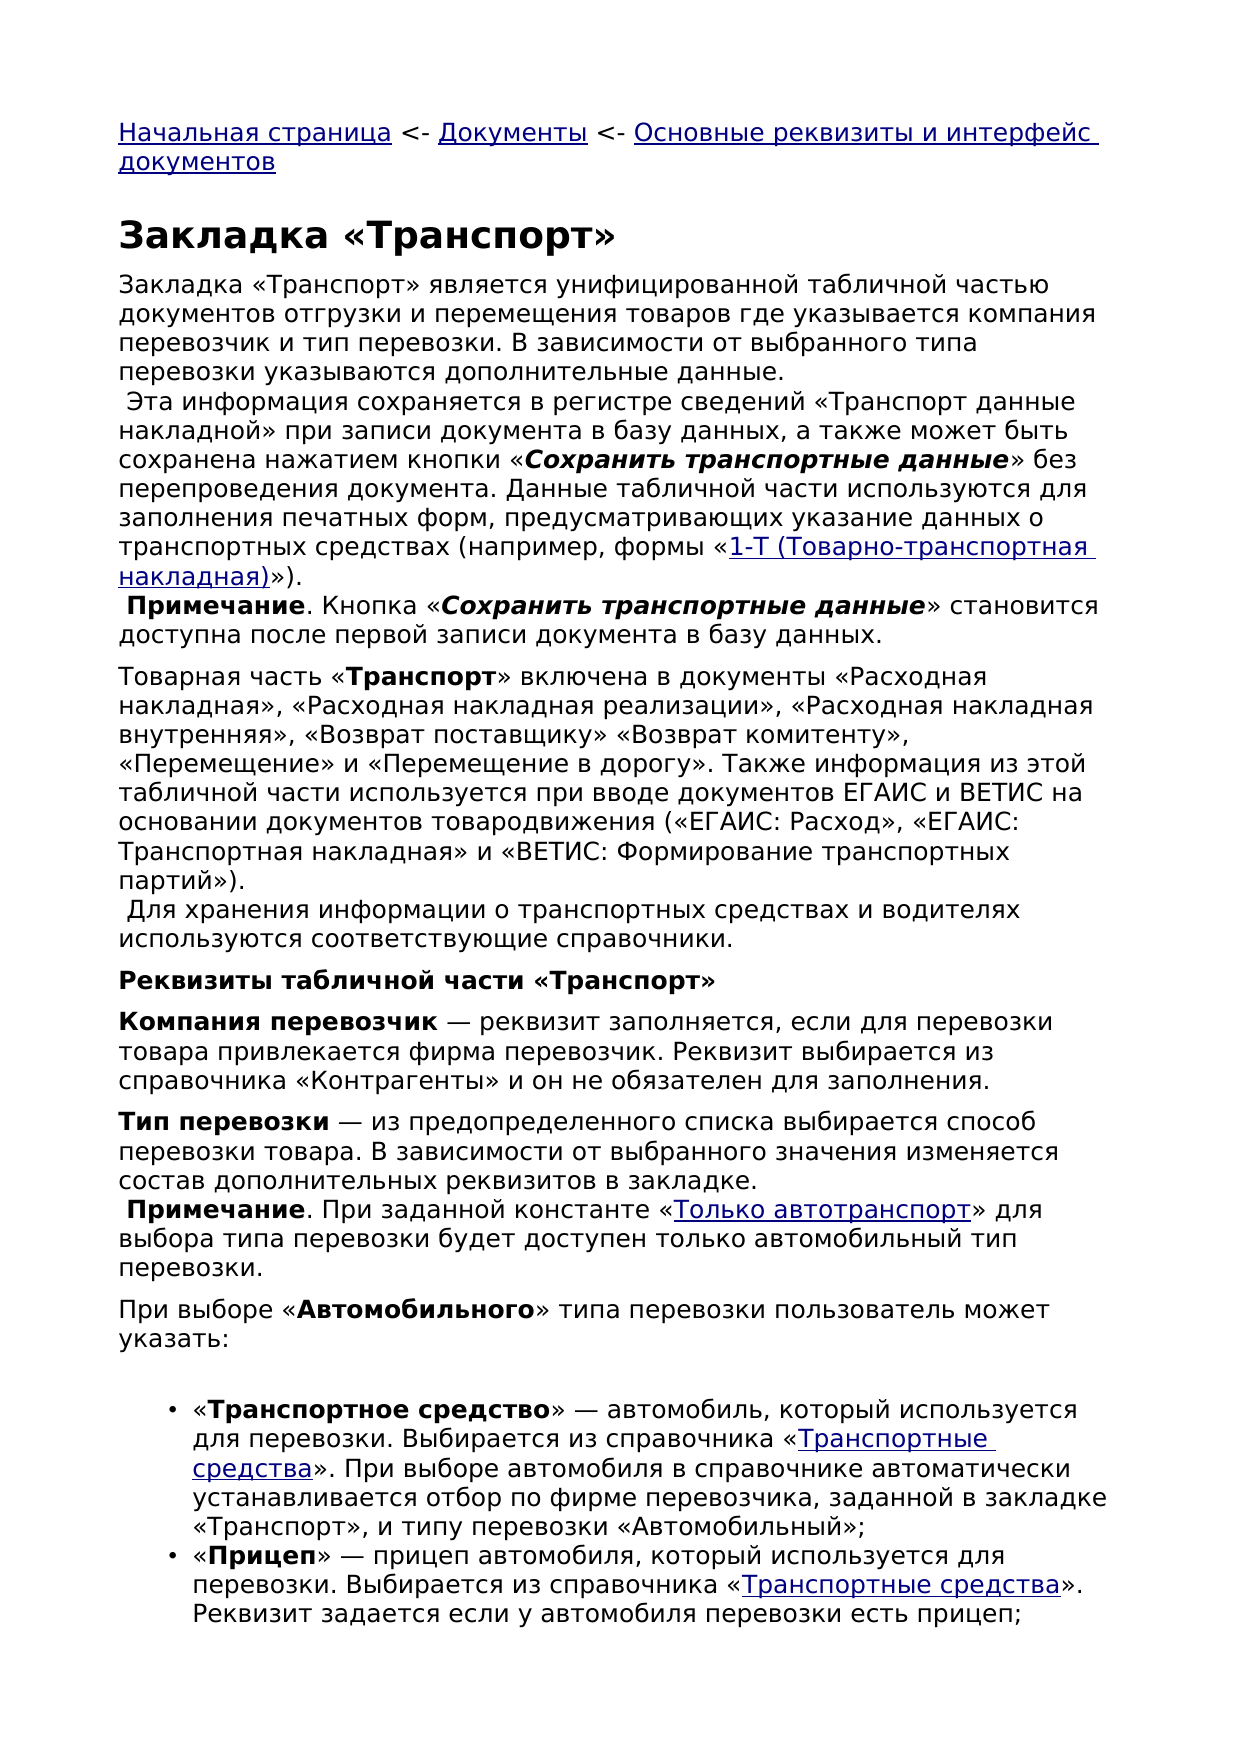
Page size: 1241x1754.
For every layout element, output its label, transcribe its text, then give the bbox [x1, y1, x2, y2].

text Начальная страница <- Документы <- Основные реквизиты и интерфейс документов [118, 118, 1122, 176]
text При выборе «Автомобильного» типа перевозки пользователь может указать: [118, 1295, 1122, 1353]
text Тип перевозки — из предопределенного списка выбирается способ перевозки товара. В зависимости от выбранного значения изменяется состав дополнительных реквизитов в закладке. Примечание. При заданной константе «Только автотранспорт» для выбора типа перевозки будет доступен только автомобильный тип перевозки. [118, 1108, 1122, 1283]
text Товарная часть «Транспорт» включена в документы «Расходная накладная», «Расходная накладная реализации», «Расходная накладная внутренняя», «Возврат поставщику» «Возврат комитенту», «Перемещение» и «Перемещение в дорогу». Также информация из этой табличной части используется при вводе документов ЕГАИС и ВЕТИС на основании документов товародвижения («ЕГАИС: Расход», «ЕГАИС: Транспортная накладная» и «ВЕТИС: Формирование транспортных партий»). Для хранения информации о транспортных средствах и водителях используются соответствующие справочники. [118, 662, 1122, 953]
text Компания перевозчик — реквизит заполняется, если для перевозки товара привлекается фирма перевозчик. Реквизит выбирается из справочника «Контрагенты» и он не обязателен для заполнения. [118, 1008, 1122, 1095]
list «Прицеп» — прицеп автомобиля, который используется для перевозки. Выбирается из справочника «Транспортные средства». Реквизит задается если у автомобиля перевозки есть прицеп; [177, 1541, 1122, 1629]
subtitle Закладка «Транспорт» [118, 214, 1122, 258]
text Закладка «Транспорт» является унифицированной табличной частью документов отгрузки и перемещения товаров где указывается компания перевозчик и тип перевозки. В зависимости от выбранного типа перевозки указываются дополнительные данные. Эта информация сохраняется в регистре сведений «Транспорт данные накладной» при записи документа в базу данных, а также может быть сохранена нажатием кнопки «Сохранить транспортные данные» без перепроведения документа. Данные табличной части используются для заполнения печатных форм, предусматривающих указание данных о транспортных средствах (например, формы «1-Т (Товарно-транспортная накладная)»). Примечание. Кнопка «Сохранить транспортные данные» становится доступна после первой записи документа в базу данных. [118, 270, 1122, 649]
text Реквизиты табличной части «Транспорт» [118, 966, 1122, 995]
list «Транспортное средство» — автомобиль, который используется для перевозки. Выбирается из справочника «Транспортные средства». При выборе автомобиля в справочнике автоматически устанавливается отбор по фирме перевозчика, заданной в закладке «Транспорт», и типу перевозки «Автомобильный»; [177, 1395, 1122, 1541]
